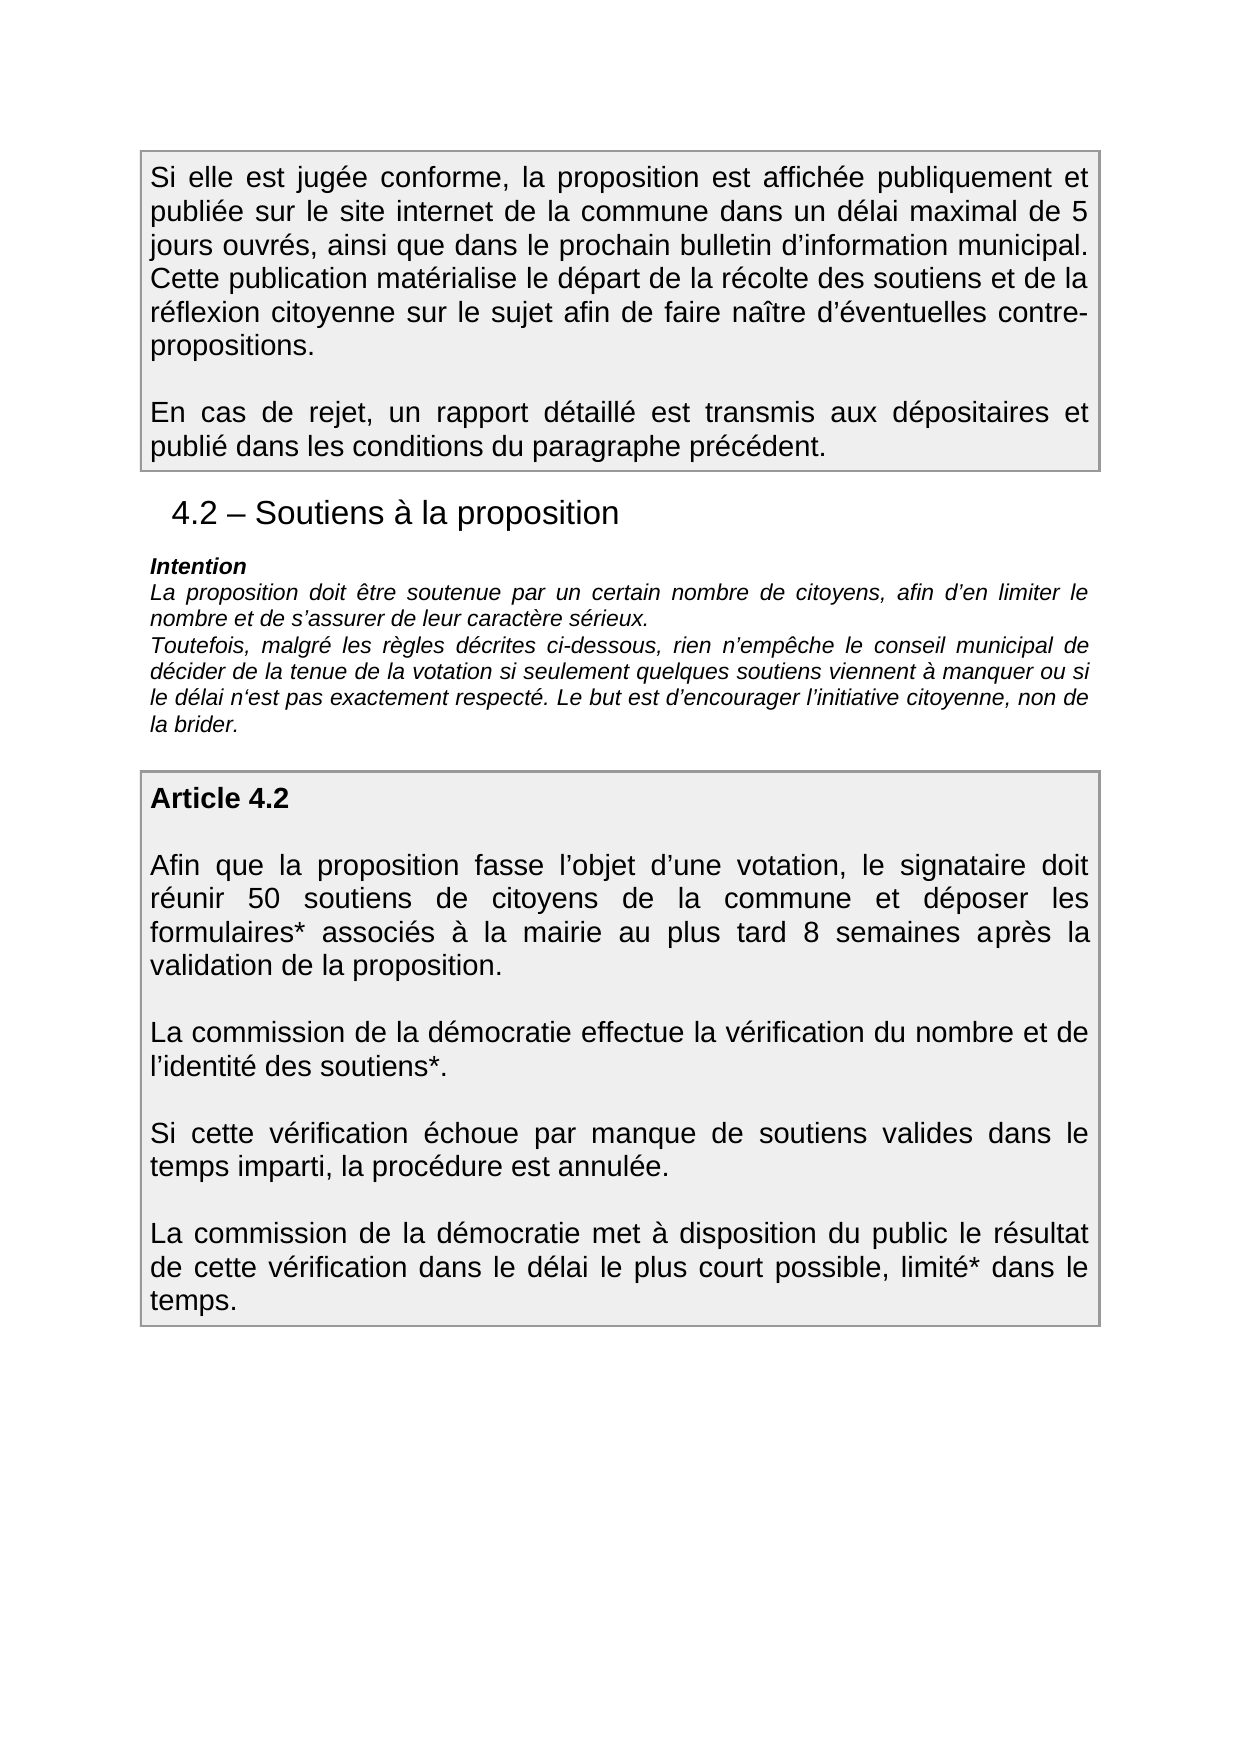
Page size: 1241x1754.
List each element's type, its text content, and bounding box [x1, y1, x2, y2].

subtitle Afin que la proposition fasse l’objet d’une votation, le signataire doit réunir 50 soutiens de citoyens de la commune et déposer les formulaires* associés à la mairie au plus tard 8 semaines après la validation de la proposition. [142, 837, 1098, 982]
subtitle Si elle est jugée conforme, la proposition est affichée publiquement et publiée sur le site internet de la commune dans un délai maximal de 5 jours ouvrés, ainsi que dans le prochain bulletin d’information municipal. Cette publication matérialise le départ de la récolte des soutiens et de la réflexion citoyenne sur le sujet afin de faire naître d’éventuelles contre-propositions. [142, 152, 1098, 362]
subtitle 4.2 – Soutiens à la proposition [171, 493, 1090, 532]
subtitle La commission de la démocratie effectue la vérification du nombre et de l’identité des soutiens*. [142, 1005, 1098, 1082]
subtitle Article 4.2 [142, 773, 1098, 814]
subtitle La proposition doit être soutenue par un certain nombre de citoyens, afin d’en limiter le nombre et de s’assurer de leur caractère sérieux. [150, 579, 1090, 632]
subtitle Toutefois, malgré les règles décrites ci-dessous, rien n’empêche le conseil municipal de décider de la tenue de la votation si seulement quelques soutiens viennent à manquer ou si le délai n‘est pas exactement respecté. Le but est d’encourager l’initiative citoyenne, non de la brider. [150, 632, 1090, 737]
subtitle Intention [150, 553, 1090, 579]
subtitle La commission de la démocratie met à disposition du public le résultat de cette vérification dans le délai le plus court possible, limité* dans le temps. [142, 1206, 1098, 1325]
subtitle Si cette vérification échoue par manque de soutiens valides dans le temps imparti, la procédure est annulée. [142, 1105, 1098, 1183]
subtitle En cas de rejet, un rapport détaillé est transmis aux dépositaires et publié dans les conditions du paragraphe précédent. [142, 384, 1098, 470]
